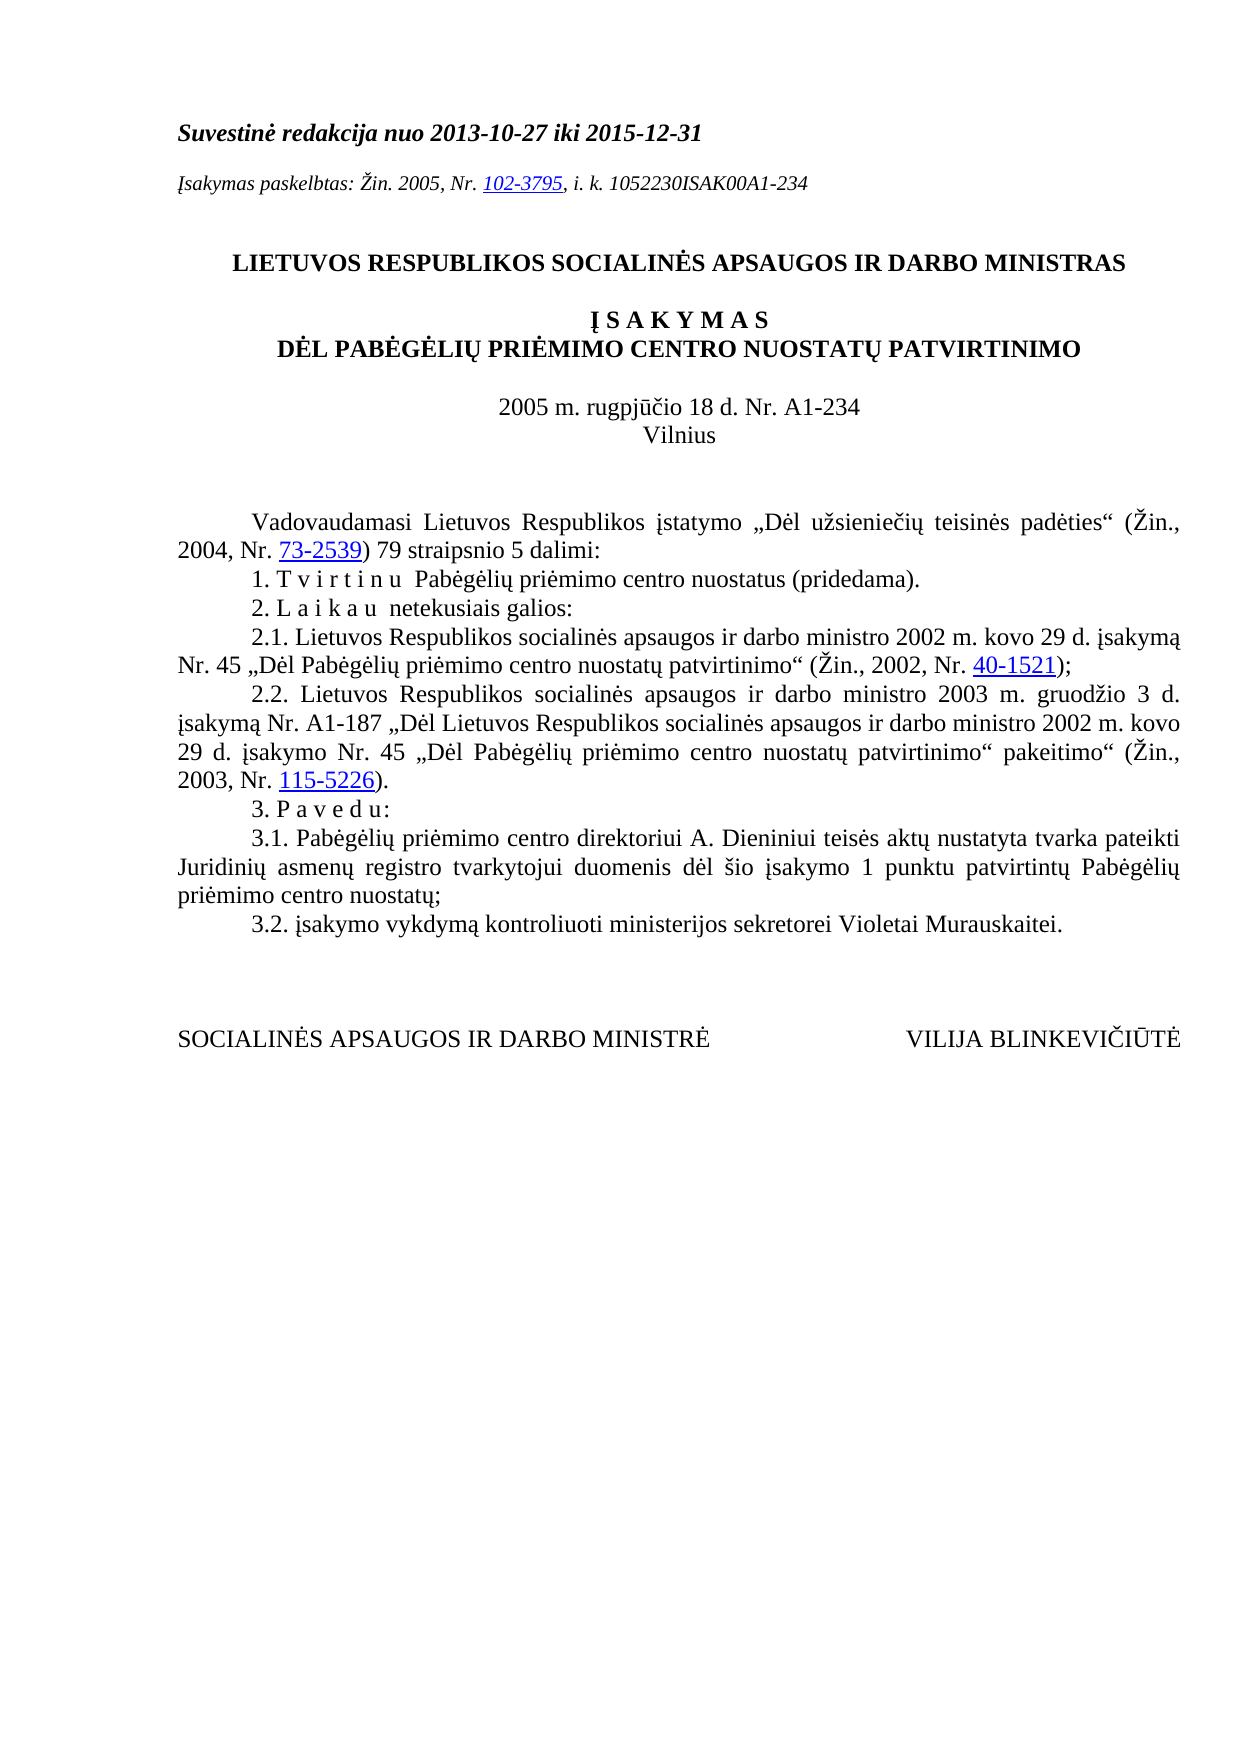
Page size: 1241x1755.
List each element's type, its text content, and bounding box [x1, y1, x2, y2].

text DĖL PABĖGĖLIŲ PRIĖMIMO CENTRO NUOSTATŲ PATVIRTINIMO [177, 334, 1181, 363]
text 3.1. Pabėgėlių priėmimo centro direktoriui A. Dieniniui teisės aktų nustatyta tvarka pateikti Juridinių asmenų registro tvarkytojui duomenis dėl šio įsakymo 1 punktu patvirtintų Pabėgėlių priėmimo centro nuostatų; [177, 823, 1181, 909]
text Į S A K Y M A S [177, 305, 1181, 334]
text 2. Laikau netekusiais galios: [177, 593, 1181, 622]
text LIETUVOS RESPUBLIKOS SOCIALINĖS APSAUGOS IR DARBO MINISTRAS [177, 248, 1181, 277]
text 1. Tvirtinu Pabėgėlių priėmimo centro nuostatus (pridedama). [177, 564, 1181, 593]
text 3.2. įsakymo vykdymą kontroliuoti ministerijos sekretorei Violetai Murauskaitei. [177, 909, 1181, 938]
text 2.2. Lietuvos Respublikos socialinės apsaugos ir darbo ministro 2003 m. gruodžio 3 d. įsakymą Nr. A1-187 „Dėl Lietuvos Respublikos socialinės apsaugos ir darbo ministro 2002 m. kovo 29 d. įsakymo Nr. 45 „Dėl Pabėgėlių priėmimo centro nuostatų patvirtinimo“ pakeitimo“ (Žin., 2003, Nr. 115-5226). [177, 679, 1181, 794]
text Vilnius [177, 420, 1181, 449]
text Suvestinė redakcija nuo 2013-10-27 iki 2015-12-31 [177, 118, 1181, 147]
text 2005 m. rugpjūčio 18 d. Nr. A1-234 [177, 392, 1181, 420]
text Įsakymas paskelbtas: Žin. 2005, Nr. 102-3795, i. k. 1052230ISAK00A1-234 [177, 171, 1181, 195]
text 3. Pavedu: [177, 794, 1181, 823]
text 2.1. Lietuvos Respublikos socialinės apsaugos ir darbo ministro 2002 m. kovo 29 d. įsakymą Nr. 45 „Dėl Pabėgėlių priėmimo centro nuostatų patvirtinimo“ (Žin., 2002, Nr. 40-1521); [177, 622, 1181, 679]
text Vadovaudamasi Lietuvos Respublikos įstatymo „Dėl užsieniečių teisinės padėties“ (Žin., 2004, Nr. 73-2539) 79 straipsnio 5 dalimi: [177, 507, 1181, 564]
text SOCIALINĖS APSAUGOS IR DARBO MINISTRĖ VILIJA BLINKEVIČIŪTĖ [177, 1024, 1181, 1053]
